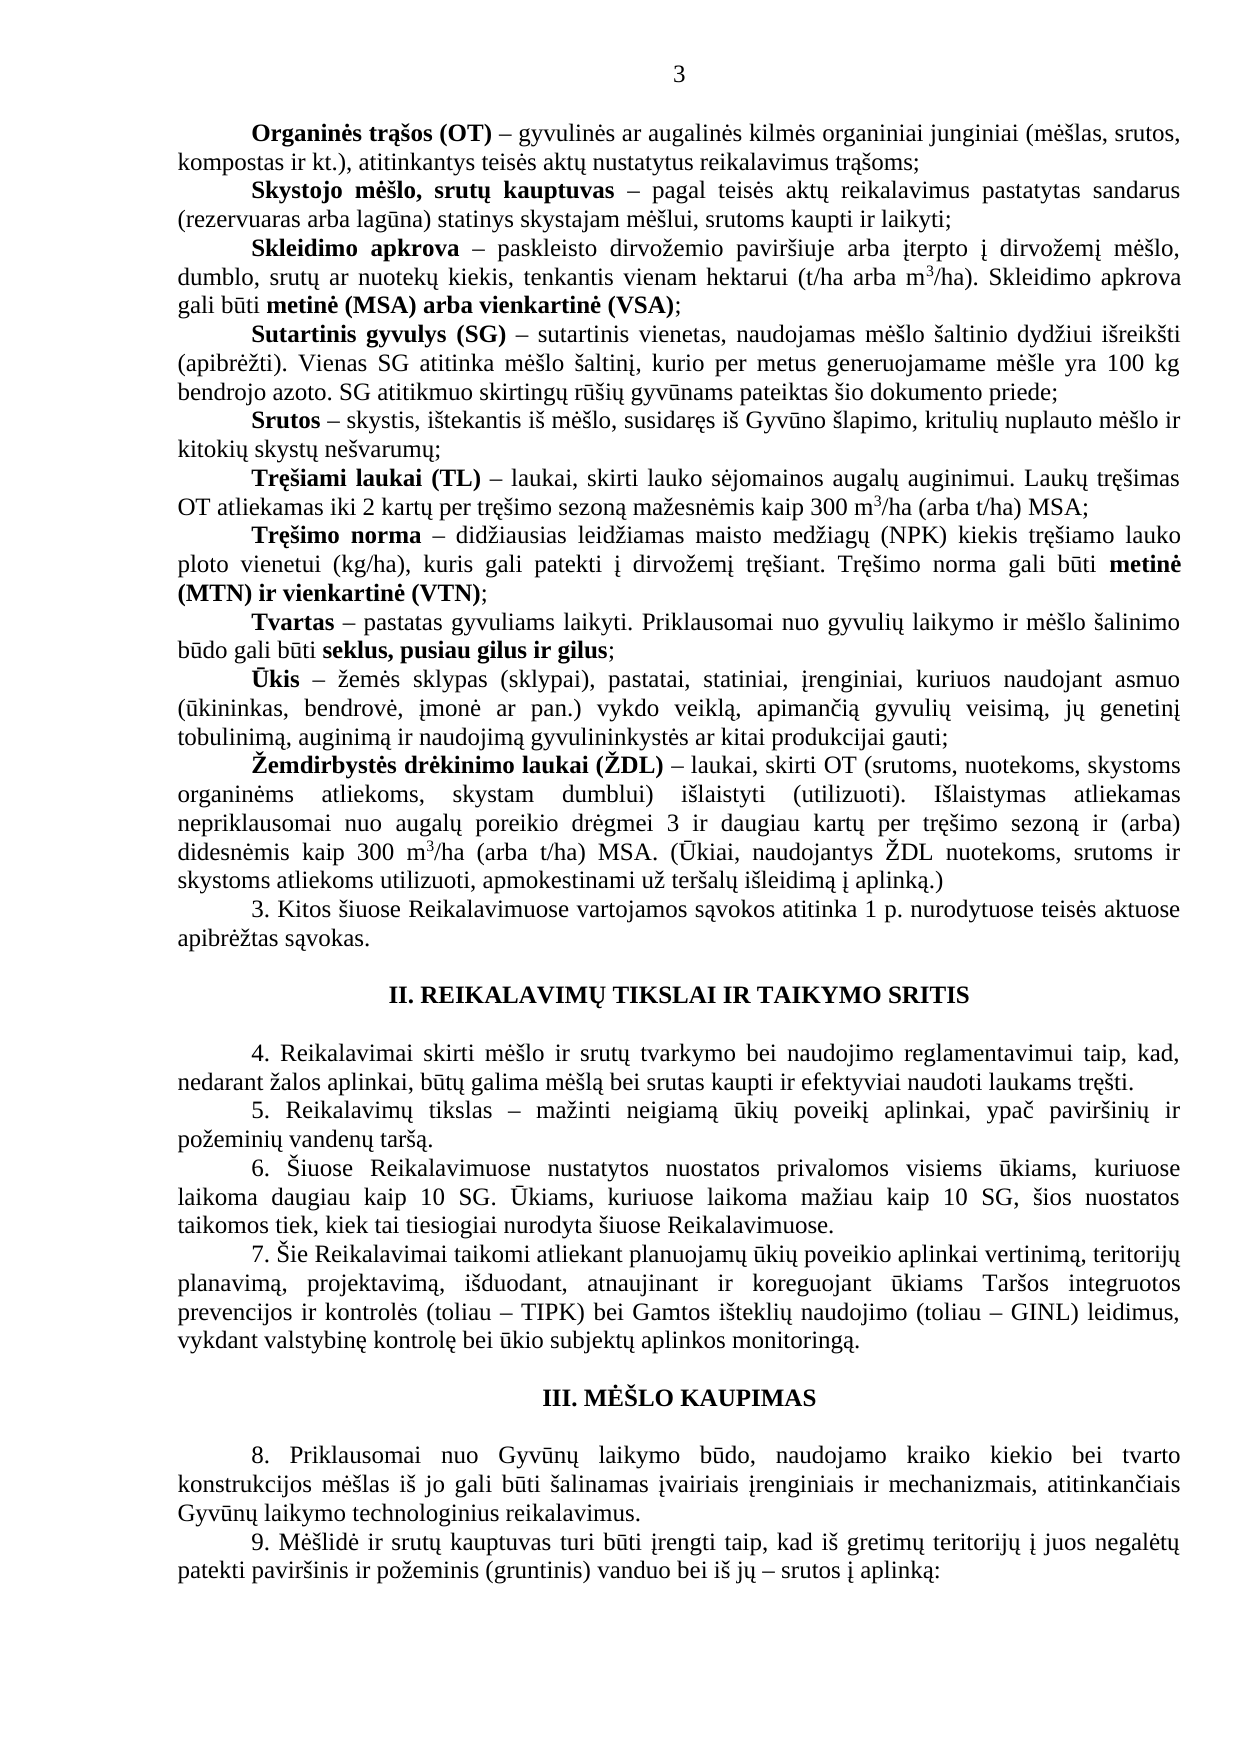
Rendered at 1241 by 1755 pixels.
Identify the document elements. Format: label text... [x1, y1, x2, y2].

text 5. Reikalavimų tikslas – mažinti neigiamą ūkių poveikį aplinkai, ypač paviršinių ir požeminių vandenų taršą. [177, 1096, 1181, 1153]
text Tręšiami laukai (TL) – laukai, skirti lauko sėjomainos augalų auginimui. Laukų tręšimas OT atliekamas iki 2 kartų per tręšimo sezoną mažesnėmis kaip 300 m3/ha (arba t/ha) MSA; [177, 463, 1181, 521]
text Žemdirbystės drėkinimo laukai (ŽDL) – laukai, skirti OT (srutoms, nuotekoms, skystoms organinėms atliekoms, skystam dumblui) išlaistyti (utilizuoti). Išlaistymas atliekamas nepriklausomai nuo augalų poreikio drėgmei 3 ir daugiau kartų per tręšimo sezoną ir (arba) didesnėmis kaip 300 m3/ha (arba t/ha) MSA. (Ūkiai, naudojantys ŽDL nuotekoms, srutoms ir skystoms atliekoms utilizuoti, apmokestinami už teršalų išleidimą į aplinką.) [177, 751, 1181, 894]
text III. MĖŠLO KAUPIMAS [177, 1383, 1181, 1412]
text 4. Reikalavimai skirti mėšlo ir srutų tvarkymo bei naudojimo reglamentavimui taip, kad, nedarant žalos aplinkai, būtų galima mėšlą bei srutas kaupti ir efektyviai naudoti laukams tręšti. [177, 1038, 1181, 1096]
text 7. Šie Reikalavimai taikomi atliekant planuojamų ūkių poveikio aplinkai vertinimą, teritorijų planavimą, projektavimą, išduodant, atnaujinant ir koreguojant ūkiams Taršos integruotos prevencijos ir kontrolės (toliau – TIPK) bei Gamtos išteklių naudojimo (toliau – GINL) leidimus, vykdant valstybinę kontrolę bei ūkio subjektų aplinkos monitoringą. [177, 1239, 1181, 1354]
text Organinės trąšos (OT) – gyvulinės ar augalinės kilmės organiniai junginiai (mėšlas, srutos, kompostas ir kt.), atitinkantys teisės aktų nustatytus reikalavimus trąšoms; [177, 118, 1181, 176]
text Srutos – skystis, ištekantis iš mėšlo, susidaręs iš Gyvūno šlapimo, kritulių nuplauto mėšlo ir kitokių skystų nešvarumų; [177, 406, 1181, 463]
text 6. Šiuose Reikalavimuose nustatytos nuostatos privalomos visiems ūkiams, kuriuose laikoma daugiau kaip 10 SG. Ūkiams, kuriuose laikoma mažiau kaip 10 SG, šios nuostatos taikomos tiek, kiek tai tiesiogiai nurodyta šiuose Reikalavimuose. [177, 1153, 1181, 1239]
text Skystojo mėšlo, srutų kauptuvas – pagal teisės aktų reikalavimus pastatytas sandarus (rezervuaras arba lagūna) statinys skystajam mėšlui, srutoms kaupti ir laikyti; [177, 176, 1181, 233]
text II. REIKALAVIMŲ TIKSLAI IR TAIKYMO SRITIS [177, 981, 1181, 1009]
text Tręšimo norma – didžiausias leidžiamas maisto medžiagų (NPK) kiekis tręšiamo lauko ploto vienetui (kg/ha), kuris gali patekti į dirvožemį tręšiant. Tręšimo norma gali būti metinė (MTN) ir vienkartinė (VTN); [177, 521, 1181, 607]
text 9. Mėšlidė ir srutų kauptuvas turi būti įrengti taip, kad iš gretimų teritorijų į juos negalėtų patekti paviršinis ir požeminis (gruntinis) vanduo bei iš jų – srutos į aplinką: [177, 1527, 1181, 1584]
text Skleidimo apkrova – paskleisto dirvožemio paviršiuje arba įterpto į dirvožemį mėšlo, dumblo, srutų ar nuotekų kiekis, tenkantis vienam hektarui (t/ha arba m3/ha). Skleidimo apkrova gali būti metinė (MSA) arba vienkartinė (VSA); [177, 233, 1181, 319]
text 3. Kitos šiuose Reikalavimuose vartojamos sąvokos atitinka 1 p. nurodytuose teisės aktuose apibrėžtas sąvokas. [177, 894, 1181, 952]
text Tvartas – pastatas gyvuliams laikyti. Priklausomai nuo gyvulių laikymo ir mėšlo šalinimo būdo gali būti seklus, pusiau gilus ir gilus; [177, 607, 1181, 664]
text 8. Priklausomai nuo Gyvūnų laikymo būdo, naudojamo kraiko kiekio bei tvarto konstrukcijos mėšlas iš jo gali būti šalinamas įvairiais įrenginiais ir mechanizmais, atitinkančiais Gyvūnų laikymo technologinius reikalavimus. [177, 1441, 1181, 1527]
text Ūkis – žemės sklypas (sklypai), pastatai, statiniai, įrenginiai, kuriuos naudojant asmuo (ūkininkas, bendrovė, įmonė ar pan.) vykdo veiklą, apimančią gyvulių veisimą, jų genetinį tobulinimą, auginimą ir naudojimą gyvulininkystės ar kitai produkcijai gauti; [177, 664, 1181, 751]
text Sutartinis gyvulys (SG) – sutartinis vienetas, naudojamas mėšlo šaltinio dydžiui išreikšti (apibrėžti). Vienas SG atitinka mėšlo šaltinį, kurio per metus generuojamame mėšle yra 100 kg bendrojo azoto. SG atitikmuo skirtingų rūšių gyvūnams pateiktas šio dokumento priede; [177, 319, 1181, 406]
